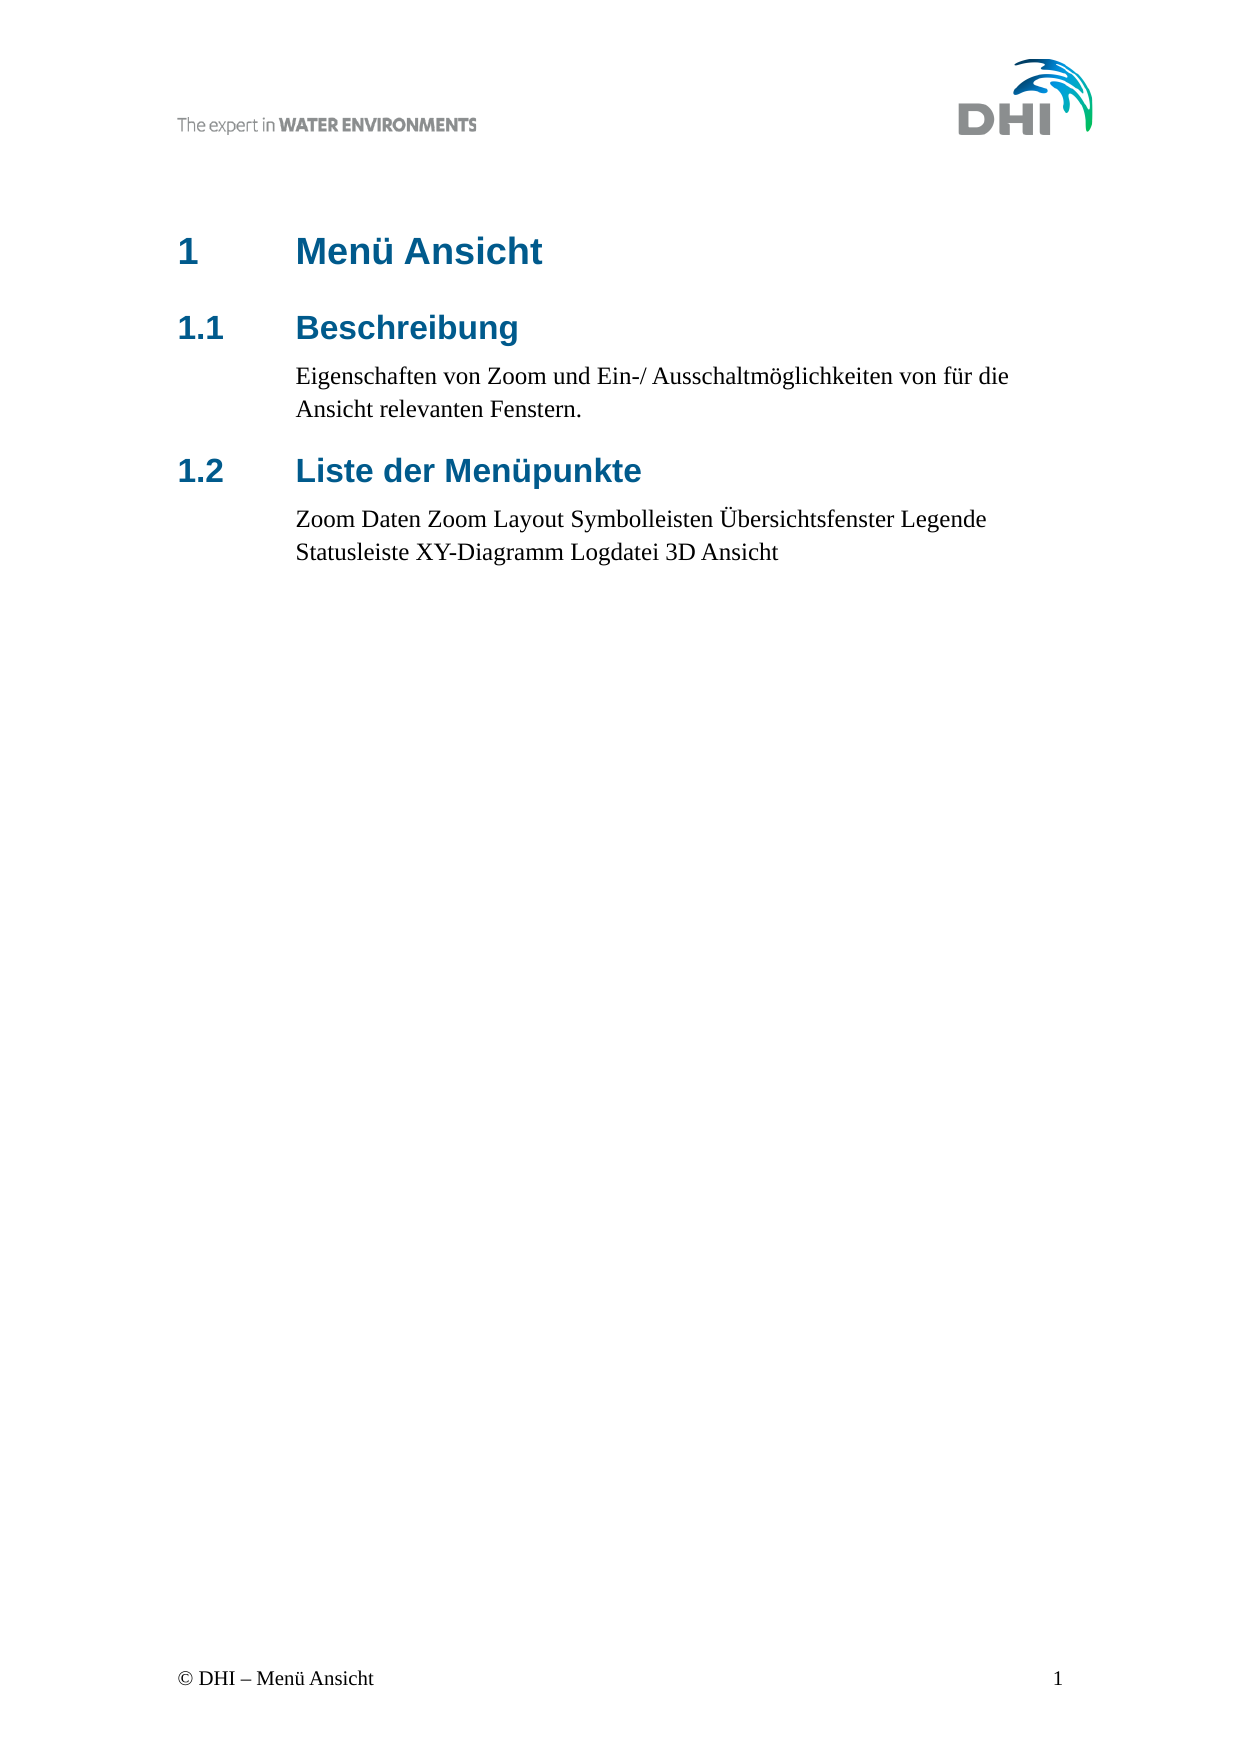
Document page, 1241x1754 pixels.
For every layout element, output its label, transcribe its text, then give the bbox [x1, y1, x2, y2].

subtitle Beschreibung [177, 308, 1063, 346]
picture [958, 59, 1093, 135]
picture [177, 117, 477, 135]
text Zoom Daten Zoom Layout Symbolleisten Übersichtsfenster Legende Statusleiste XY-Diagramm Logdatei 3D Ansicht [295, 504, 1063, 566]
subtitle Menü Ansicht [177, 229, 1063, 272]
text Eigenschaften von Zoom und Ein-/ Ausschaltmöglichkeiten von für die Ansicht relevanten Fenstern. [295, 361, 1063, 423]
subtitle Liste der Menüpunkte [177, 451, 1063, 489]
